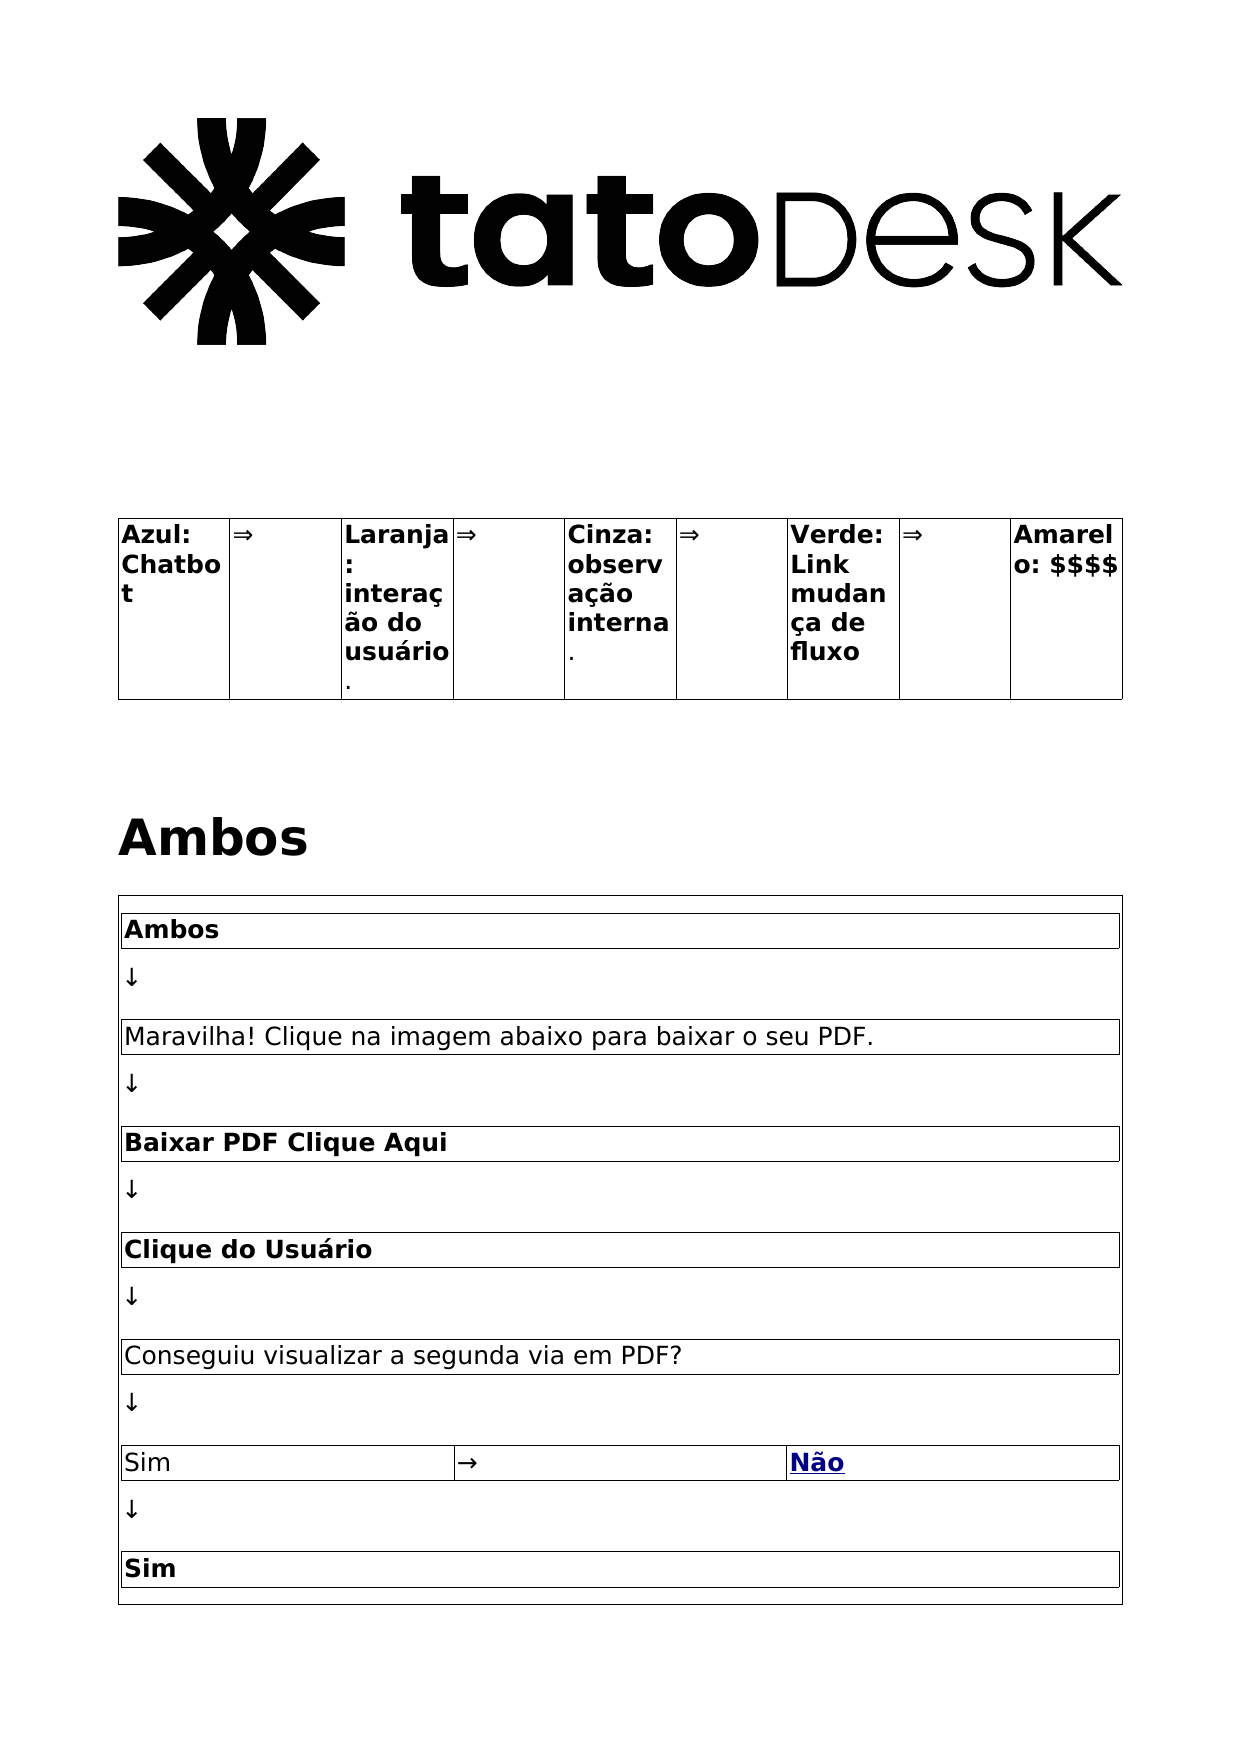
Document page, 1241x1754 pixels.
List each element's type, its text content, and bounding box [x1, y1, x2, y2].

table_header ⇒ [454, 519, 564, 699]
picture [118, 118, 1123, 345]
table_header → [455, 1446, 786, 1480]
table_header Conseguiu visualizar a segunda via em PDF? [122, 1340, 1119, 1374]
table_header Não [787, 1446, 1119, 1480]
table_header Amarelo: $$$$ [1011, 519, 1122, 699]
table_header ⇒ [900, 519, 1010, 699]
table_header ⇒ [677, 519, 787, 699]
table_header Clique do Usuário [122, 1233, 1119, 1267]
table_header Maravilha! Clique na imagem abaixo para baixar o seu PDF. [122, 1020, 1119, 1054]
table_header Sim [122, 1552, 1119, 1587]
table_header Laranja: interação do usuário. [342, 519, 453, 699]
table_header ⇒ [230, 519, 341, 699]
table_header Sim [122, 1446, 454, 1480]
table_header Azul: Chatbot [119, 519, 229, 699]
table_header Cinza: observação interna. [565, 519, 676, 699]
table_header Ambos [122, 914, 1119, 948]
table_header Verde: Link mudança de fluxo [788, 519, 899, 699]
table_header ↓ ↓ ↓ ↓ ↓ ↓ [119, 896, 1122, 1604]
table_header Baixar PDF Clique Aqui [122, 1127, 1119, 1161]
subtitle Ambos [118, 809, 1122, 868]
